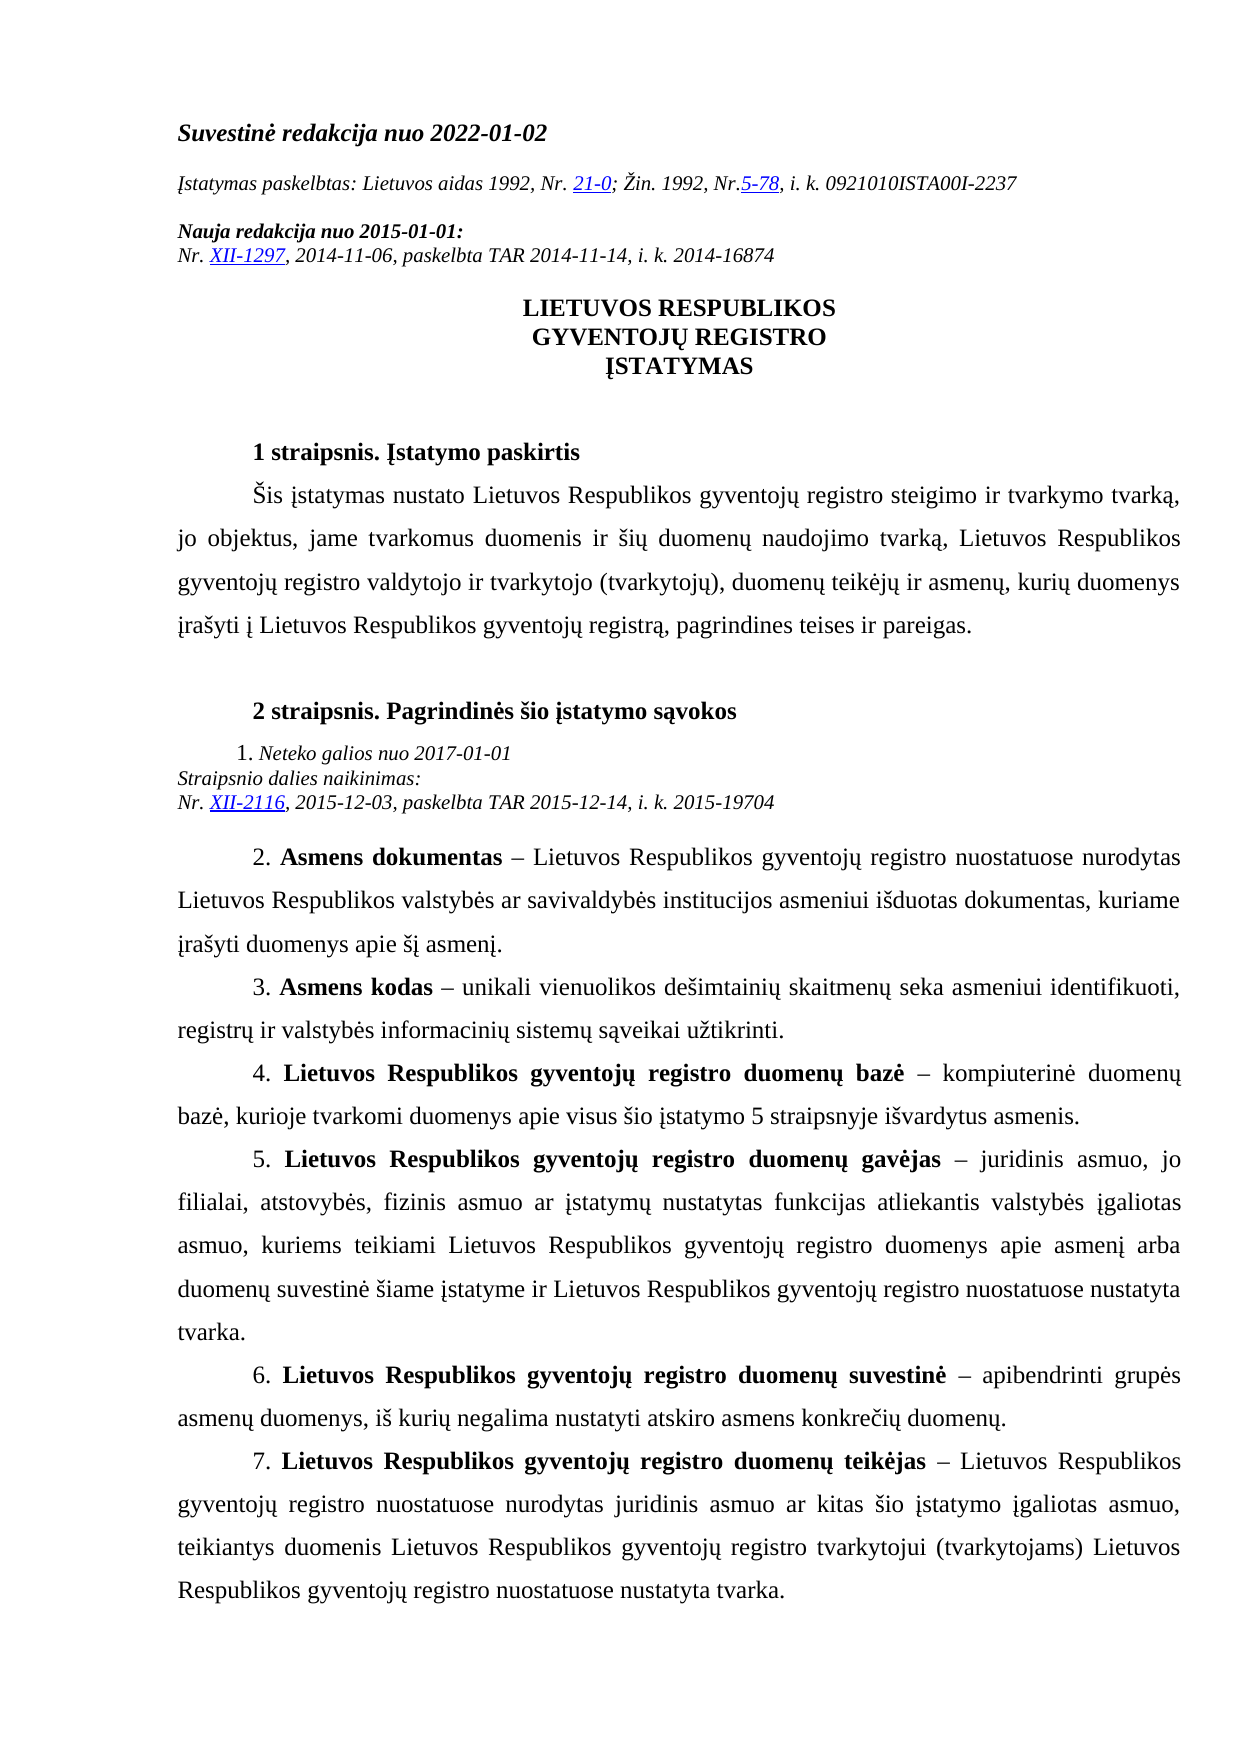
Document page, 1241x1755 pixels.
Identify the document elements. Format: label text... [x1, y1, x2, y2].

text Įstatymas paskelbtas: Lietuvos aidas 1992, Nr. 21-0; Žin. 1992, Nr.5-78, i. k. 0921010ISTA00I-2237 [177, 171, 1181, 195]
text GYVENTOJŲ REGISTRO [177, 322, 1181, 351]
text Suvestinė redakcija nuo 2022-01-02 [177, 118, 1181, 147]
text Nauja redakcija nuo 2015-01-01: [177, 219, 1181, 243]
text 1. Neteko galios nuo 2017-01-01 [177, 739, 1181, 766]
text Šis įstatymas nustato Lietuvos Respublikos gyventojų registro steigimo ir tvarkymo tvarką, jo objektus, jame tvarkomus duomenis ir šių duomenų naudojimo tvarką, Lietuvos Respublikos gyventojų registro valdytojo ir tvarkytojo (tvarkytojų), duomenų teikėjų ir asmenų, kurių duomenys įrašyti į Lietuvos Respublikos gyventojų registrą, pagrindines teises ir pareigas. [177, 480, 1181, 638]
text Nr. XII-1297, 2014-11-06, paskelbta TAR 2014-11-14, i. k. 2014-16874 [177, 243, 1181, 267]
text 7. Lietuvos Respublikos gyventojų registro duomenų teikėjas – Lietuvos Respublikos gyventojų registro nuostatuose nurodytas juridinis asmuo ar kitas šio įstatymo įgaliotas asmuo, teikiantys duomenis Lietuvos Respublikos gyventojų registro tvarkytojui (tvarkytojams) Lietuvos Respublikos gyventojų registro nuostatuose nustatyta tvarka. [177, 1446, 1181, 1604]
text 4. Lietuvos Respublikos gyventojų registro duomenų bazė – kompiuterinė duomenų bazė, kurioje tvarkomi duomenys apie visus šio įstatymo 5 straipsnyje išvardytus asmenis. [177, 1058, 1181, 1130]
text LIETUVOS RESPUBLIKOS [177, 293, 1181, 322]
text Nr. XII-2116, 2015-12-03, paskelbta TAR 2015-12-14, i. k. 2015-19704 [177, 789, 1181, 814]
text 1 straipsnis. Įstatymo paskirtis [177, 437, 1181, 466]
text 2 straipsnis. Pagrindinės šio įstatymo sąvokos [177, 696, 1181, 725]
text ĮSTATYMAS [177, 351, 1181, 380]
text 6. Lietuvos Respublikos gyventojų registro duomenų suvestinė – apibendrinti grupės asmenų duomenys, iš kurių negalima nustatyti atskiro asmens konkrečių duomenų. [177, 1360, 1181, 1432]
text 3. Asmens kodas – unikali vienuolikos dešimtainių skaitmenų seka asmeniui identifikuoti, registrų ir valstybės informacinių sistemų sąveikai užtikrinti. [177, 972, 1181, 1044]
text 5. Lietuvos Respublikos gyventojų registro duomenų gavėjas – juridinis asmuo, jo filialai, atstovybės, fizinis asmuo ar įstatymų nustatytas funkcijas atliekantis valstybės įgaliotas asmuo, kuriems teikiami Lietuvos Respublikos gyventojų registro duomenys apie asmenį arba duomenų suvestinė šiame įstatyme ir Lietuvos Respublikos gyventojų registro nuostatuose nustatyta tvarka. [177, 1144, 1181, 1346]
text 2. Asmens dokumentas – Lietuvos Respublikos gyventojų registro nuostatuose nurodytas Lietuvos Respublikos valstybės ar savivaldybės institucijos asmeniui išduotas dokumentas, kuriame įrašyti duomenys apie šį asmenį. [177, 842, 1181, 957]
text Straipsnio dalies naikinimas: [177, 766, 1181, 789]
